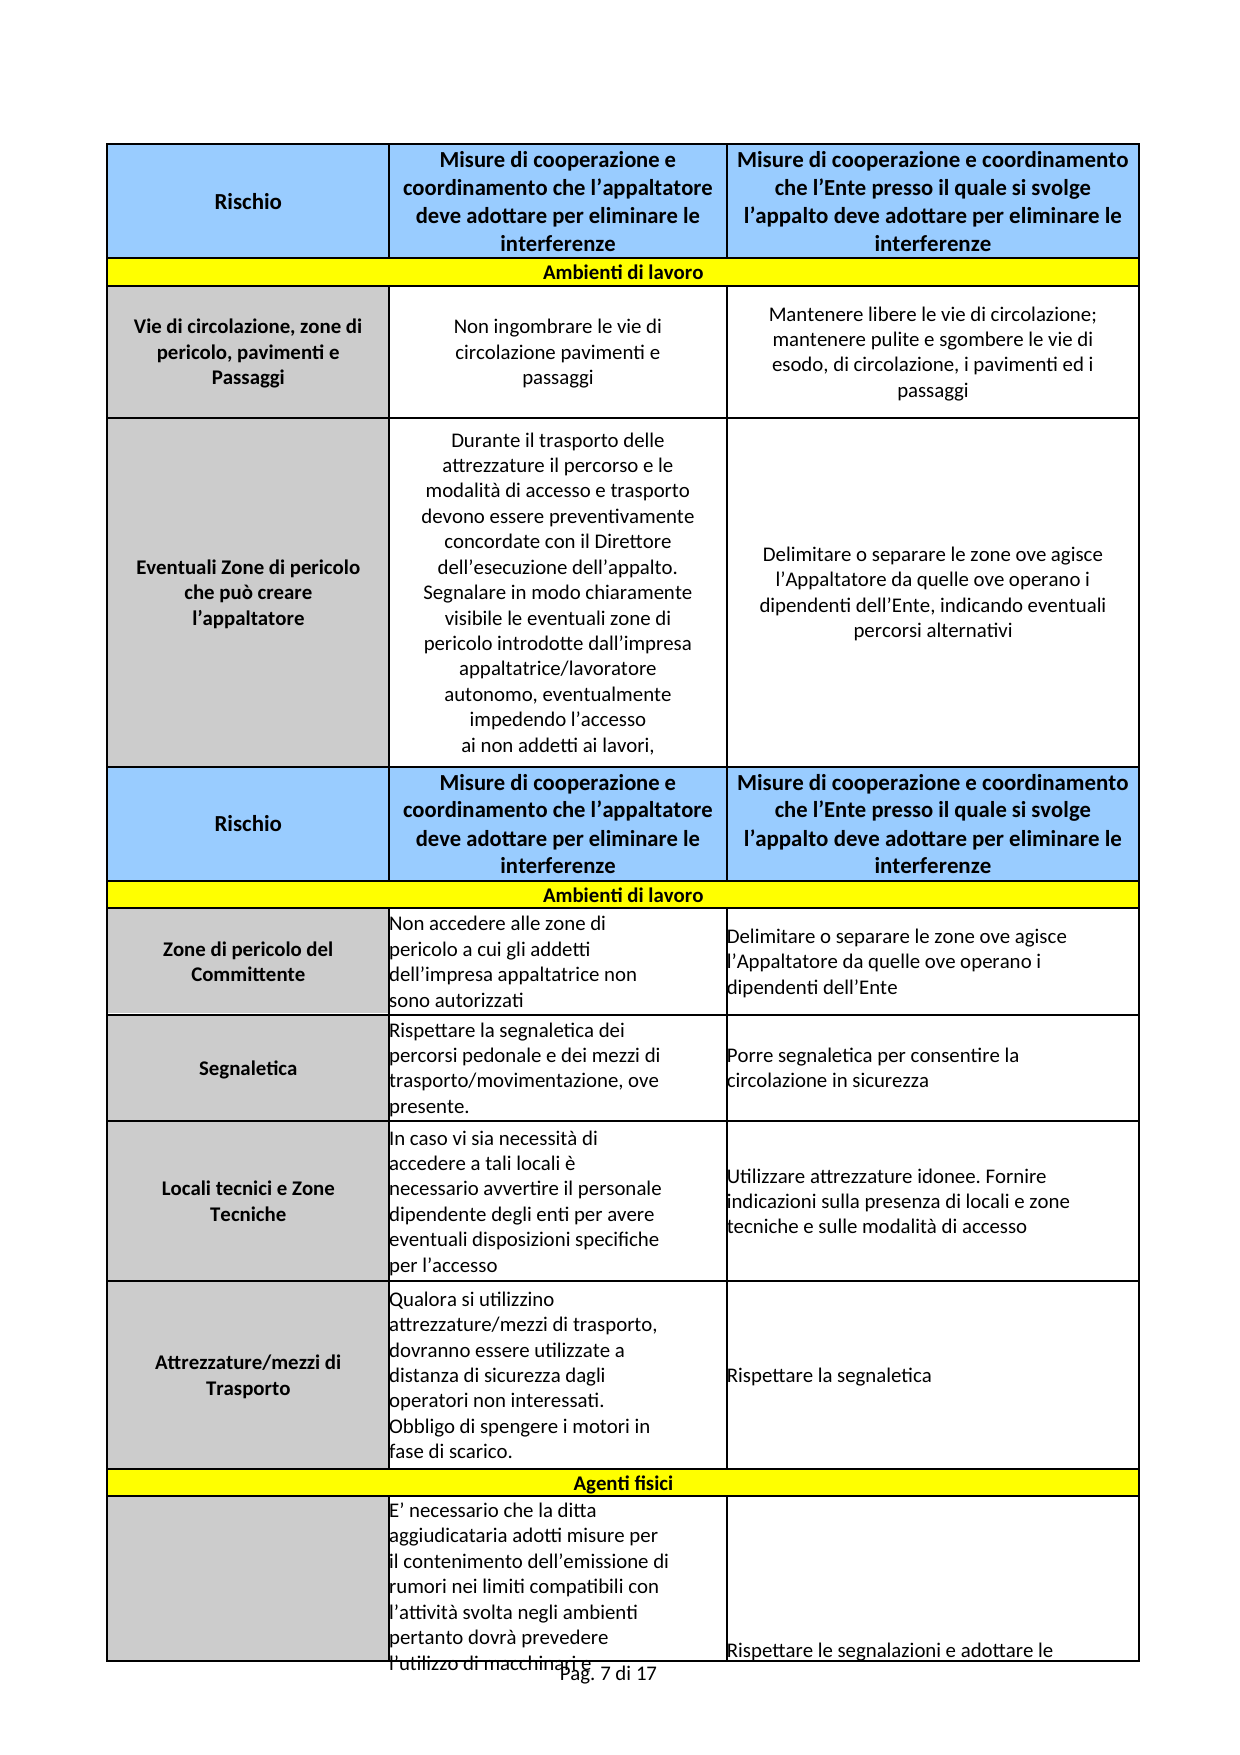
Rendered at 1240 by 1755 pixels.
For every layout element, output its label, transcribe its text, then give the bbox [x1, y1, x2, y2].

table_header Misure di cooperazione e coordinamento che l’Ente presso il quale si svolge l’appalto deve adottare per eliminare le interferenze [728, 145, 1138, 257]
table_cell Attrezzature/mezzi di Trasporto [108, 1282, 388, 1468]
table_cell Porre segnaletica per consentire la circolazione in sicurezza [728, 1016, 1138, 1120]
table_cell Segnaletica [108, 1016, 388, 1120]
table_cell Agenti fisici [108, 1470, 1138, 1495]
table_cell Qualora si utilizzino attrezzature/mezzi di trasporto, dovranno essere utilizzate a distanza di sicurezza dagli operatori non interessati. Obbligo di spengere i motori in fase di scarico. [390, 1282, 726, 1468]
table_cell Ambienti di lavoro [108, 259, 1138, 285]
table_cell Rispettare la segnaletica dei percorsi pedonale e dei mezzi di trasporto/movimentazione, ove presente. [390, 1016, 726, 1120]
table_cell Misure di cooperazione e coordinamento che l’appaltatore deve adottare per eliminare le interferenze [390, 768, 726, 880]
table_cell Misure di cooperazione e coordinamento che l’Ente presso il quale si svolge l’appalto deve adottare per eliminare le interferenze [728, 768, 1138, 880]
table_cell Vie di circolazione, zone di pericolo, pavimenti e Passaggi [108, 287, 388, 417]
table_cell Ambienti di lavoro [108, 882, 1138, 907]
table_cell Rispettare le segnalazioni e adottare le eventuali protezioni. Non creare condizioni di rischio per le altre lavorazioni [728, 1497, 1138, 1660]
table_cell Non ingombrare le vie di circolazione pavimenti e passaggi [390, 287, 726, 417]
table_cell Eventuali Zone di pericolo che può creare l’appaltatore [108, 419, 388, 766]
table_cell Mantenere libere le vie di circolazione; mantenere pulite e sgombere le vie di esodo, di circolazione, i pavimenti ed i passaggi [728, 287, 1138, 417]
table_cell Delimitare o separare le zone ove agisce l’Appaltatore da quelle ove operano i dipendenti dell’Ente [728, 909, 1138, 1013]
table_cell In caso vi sia necessità di accedere a tali locali è necessario avvertire il personale dipendente degli enti per avere eventuali disposizioni specifiche per l’accesso [390, 1122, 726, 1280]
table_cell Rischio [108, 768, 388, 880]
table_cell Rispettare la segnaletica [728, 1282, 1138, 1468]
table_cell Non accedere alle zone di pericolo a cui gli addetti dell’impresa appaltatrice non sono autorizzati [390, 909, 726, 1013]
table_cell Zone di pericolo del Committente [108, 909, 388, 1013]
table_cell Rumore [108, 1497, 388, 1660]
table_header Rischio [108, 145, 388, 257]
table_cell Locali tecnici e Zone Tecniche [108, 1122, 388, 1280]
table_cell E’ necessario che la ditta aggiudicataria adotti misure per il contenimento dell’emissione di rumori nei limiti compatibili con l’attività svolta negli ambienti pertanto dovrà prevedere l’utilizzo di macchinari e attrezzature rispondenti alle normative per il controllo delle emissioni rumorose in vigore al momento dello svolgimento dei lavori, che implicano una minore esposizione al rumore per i non addetti. [390, 1497, 726, 1660]
table_cell Utilizzare attrezzature idonee. Fornire indicazioni sulla presenza di locali e zone tecniche e sulle modalità di accesso [728, 1122, 1138, 1280]
table_cell Durante il trasporto delle attrezzature il percorso e le modalità di accesso e trasporto devono essere preventivamente concordate con il Direttore dell’esecuzione dell’appalto. Segnalare in modo chiaramente visibile le eventuali zone di pericolo introdotte dall’impresa appaltatrice/lavoratore autonomo, eventualmente impedendo l’accesso ai non addetti ai lavori, [390, 419, 726, 766]
table_cell Delimitare o separare le zone ove agisce l’Appaltatore da quelle ove operano i dipendenti dell’Ente, indicando eventuali percorsi alternativi [728, 419, 1138, 766]
table_header Misure di cooperazione e coordinamento che l’appaltatore deve adottare per eliminare le interferenze [390, 145, 726, 257]
